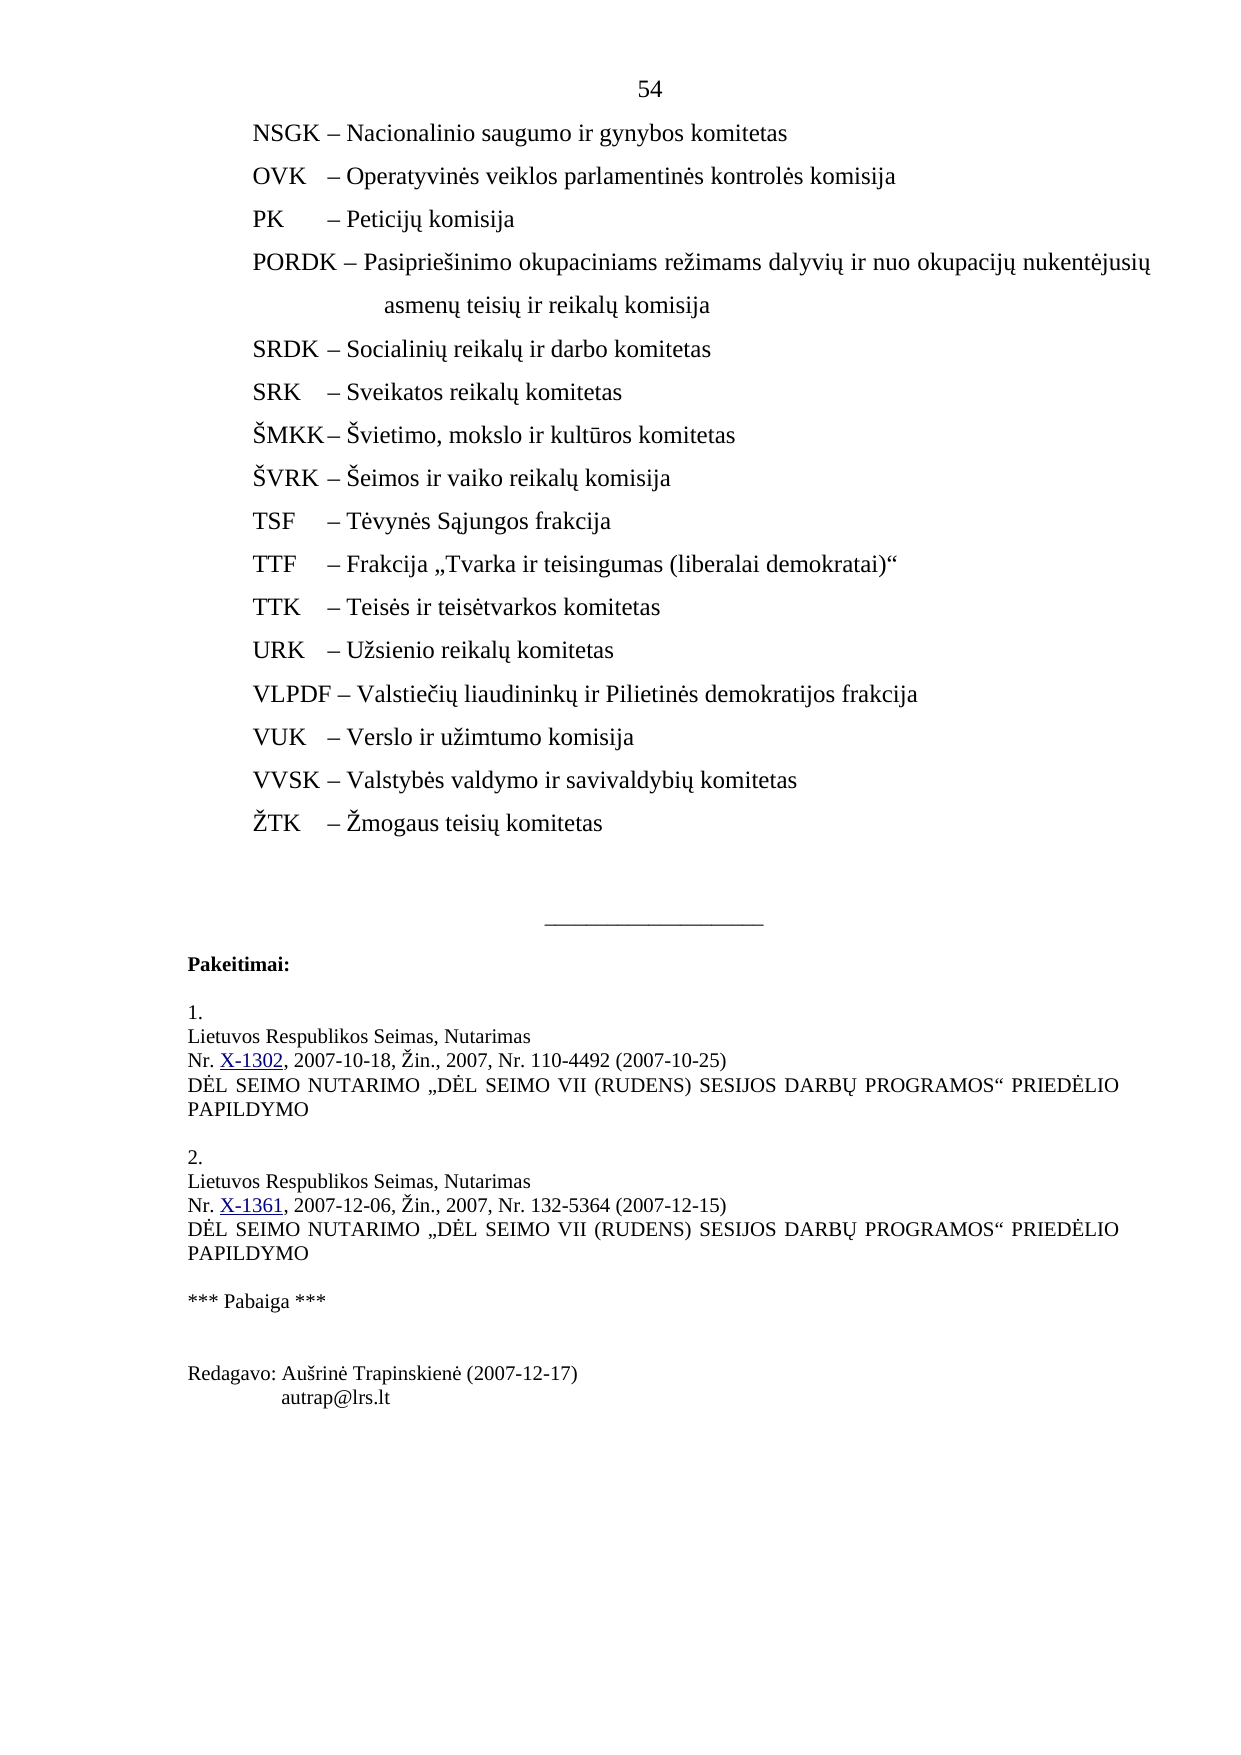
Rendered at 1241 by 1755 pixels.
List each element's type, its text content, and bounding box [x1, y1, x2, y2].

text 1. [187, 1000, 1120, 1024]
text Redagavo: Aušrinė Trapinskienė (2007-12-17) [187, 1361, 1120, 1385]
text autrap@lrs.lt [187, 1385, 1120, 1409]
text VVSK – Valstybės valdymo ir savivaldybių komitetas [177, 765, 1152, 794]
text PORDK – Pasipriešinimo okupaciniams režimams dalyvių ir nuo okupacijų nukentėjusių asmenų teisių ir reikalų komisija [252, 247, 1152, 319]
text *** Pabaiga *** [187, 1289, 1120, 1313]
text DĖL SEIMO NUTARIMO „DĖL SEIMO VII (RUDENS) SESIJOS DARBŲ PROGRAMOS“ PRIEDĖLIO PAPILDYMO [187, 1217, 1120, 1265]
text DĖL SEIMO NUTARIMO „DĖL SEIMO VII (RUDENS) SESIJOS DARBŲ PROGRAMOS“ PRIEDĖLIO PAPILDYMO [187, 1072, 1120, 1121]
text OVK – Operatyvinės veiklos parlamentinės kontrolės komisija [177, 161, 1152, 190]
text TSF – Tėvynės Sąjungos frakcija [177, 506, 1152, 535]
text Nr. X-1361, 2007-12-06, Žin., 2007, Nr. 132-5364 (2007-12-15) [187, 1193, 1120, 1217]
text TTF – Frakcija „Tvarka ir teisingumas (liberalai demokratai)“ [177, 549, 1152, 578]
text ŠMKK – Švietimo, mokslo ir kultūros komitetas [177, 420, 1152, 449]
text NSGK – Nacionalinio saugumo ir gynybos komitetas [177, 118, 1152, 147]
text VUK – Verslo ir užimtumo komisija [177, 722, 1152, 751]
text VLPDF – Valstiečių liaudininkų ir Pilietinės demokratijos frakcija [177, 679, 1152, 707]
text ŠVRK – Šeimos ir vaiko reikalų komisija [177, 463, 1152, 492]
text 2. [187, 1145, 1120, 1169]
text PK – Peticijų komisija [177, 204, 1152, 233]
text Lietuvos Respublikos Seimas, Nutarimas [187, 1024, 1120, 1048]
text SRK – Sveikatos reikalų komitetas [177, 377, 1152, 406]
text _____________________ [187, 904, 1120, 928]
text ŽTK – Žmogaus teisių komitetas [177, 808, 1152, 837]
text URK – Užsienio reikalų komitetas [177, 636, 1152, 664]
text Lietuvos Respublikos Seimas, Nutarimas [187, 1169, 1120, 1193]
text SRDK – Socialinių reikalų ir darbo komitetas [177, 334, 1152, 362]
text Nr. X-1302, 2007-10-18, Žin., 2007, Nr. 110-4492 (2007-10-25) [187, 1048, 1120, 1072]
text TTK – Teisės ir teisėtvarkos komitetas [177, 592, 1152, 621]
text Pakeitimai: [187, 952, 1120, 976]
